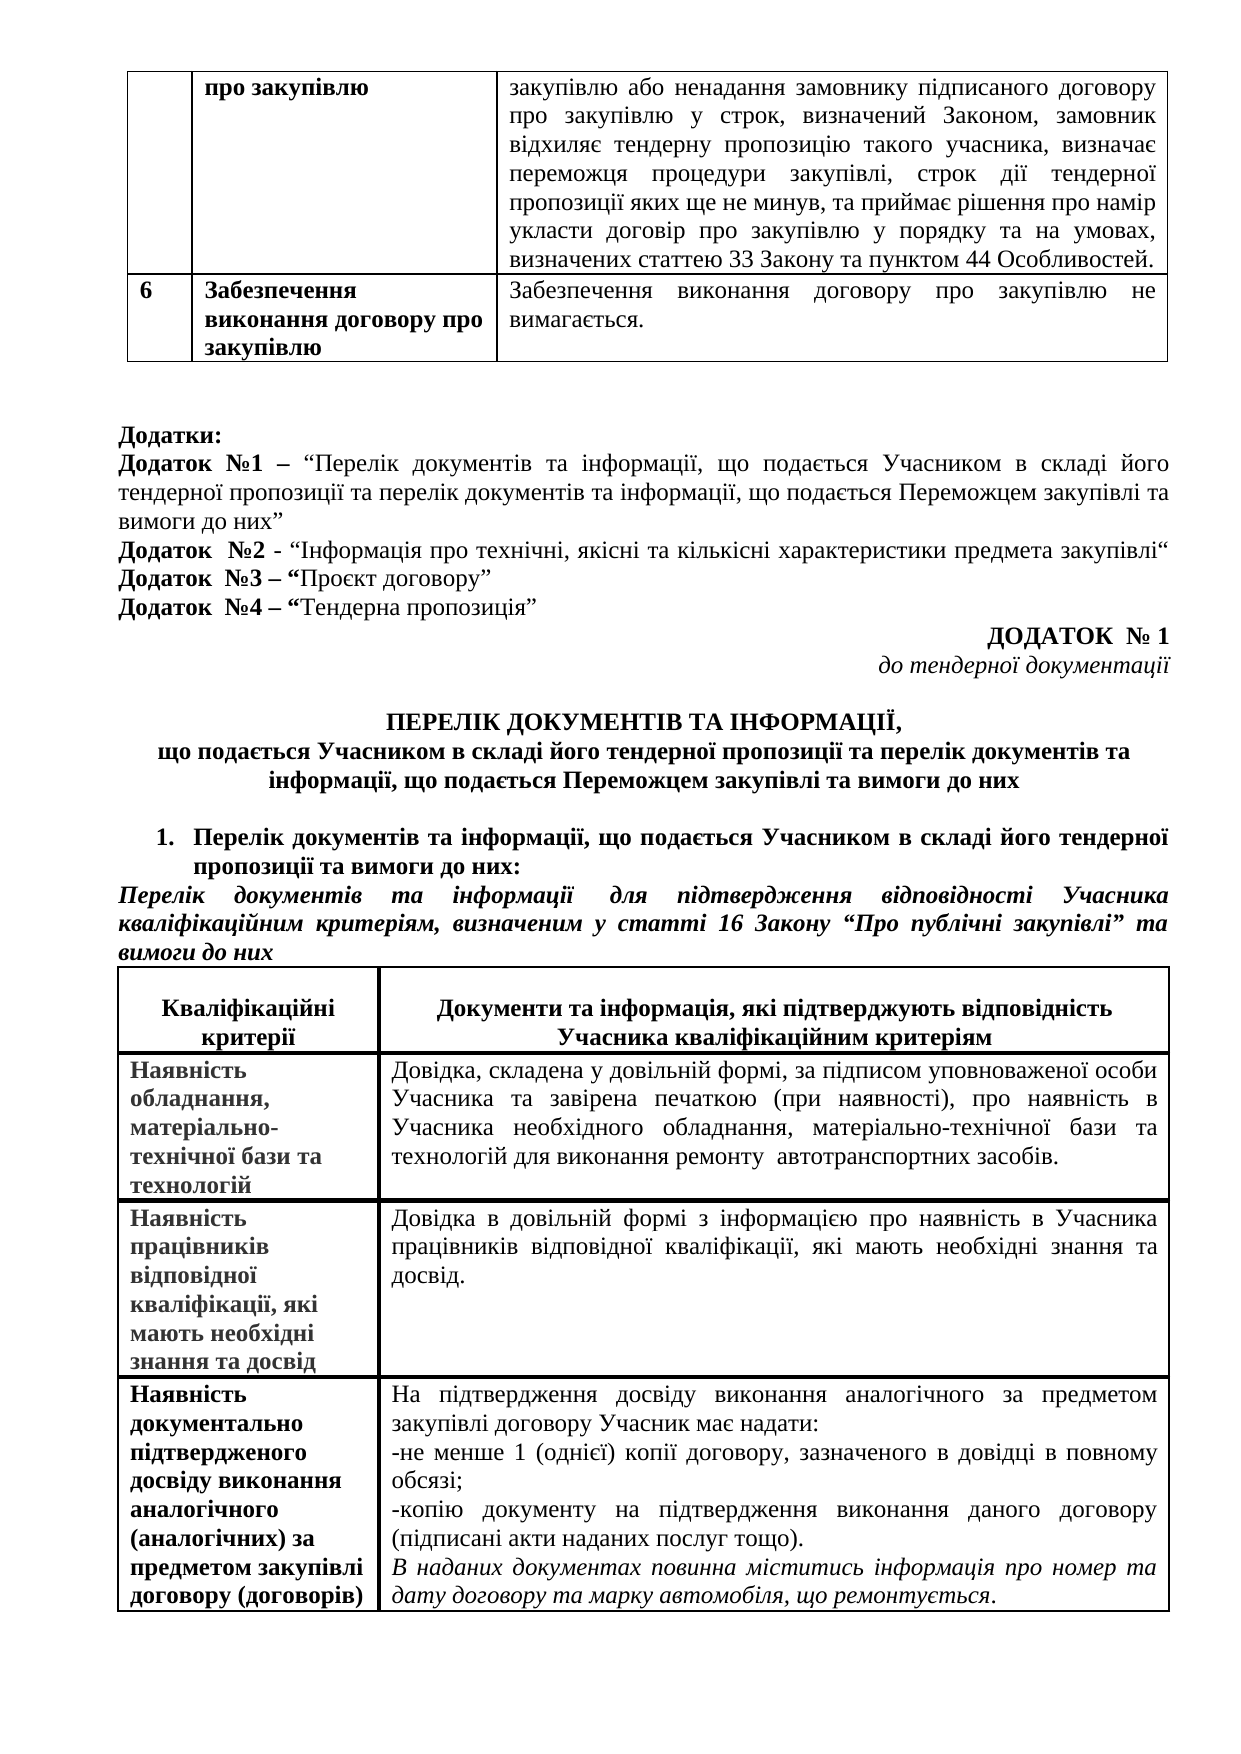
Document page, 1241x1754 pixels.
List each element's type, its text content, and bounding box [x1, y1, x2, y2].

text Додатки: [118, 420, 1169, 448]
list Перелік документів та інформації, що подається Учасником в складі його тендерної пропозиції та вимоги до них: [156, 822, 1169, 880]
table_cell Забезпечення виконання договору про закупівлю не вимагається. [498, 275, 1167, 361]
table_cell [128, 72, 191, 273]
table_header Документи та інформація, які підтверджують відповідність Учасника кваліфікаційним критеріям [381, 968, 1168, 1051]
table_cell Довідка в довільній формі з інформацією про наявність в Учасника працівників відповідної кваліфікації, які мають необхідні знання та досвід. [381, 1203, 1168, 1375]
table_cell Наявність документально підтвердженого досвіду виконання аналогічного (аналогічних) за предметом закупівлі договору (договорів) [119, 1379, 377, 1610]
table_cell Довідка, складена у довільній формі, за підписом уповноваженої особи Учасника та завірена печаткою (при наявності), про наявність в Учасника необхідного обладнання, матеріально-технічної бази та технологій для виконання ремонту автотранспортних засобів. [381, 1055, 1168, 1198]
text до тендерної документації [708, 650, 1169, 678]
text Додаток №2 - “Інформація про технічні, якісні та кількісні характеристики предмета закупівлі“ Додаток №3 – “Проєкт договору” [118, 535, 1169, 592]
table_cell закупівлю або ненадання замовнику підписаного договору про закупівлю у строк, визначений Законом, замовник відхиляє тендерну пропозицію такого учасника, визначає переможця процедури закупівлі, строк дії тендерної пропозиції яких ще не минув, та приймає рішення про намір укласти договір про закупівлю у порядку та на умовах, визначених статтею 33 Закону та пунктом 44 Особливостей. [498, 72, 1167, 273]
table_cell Забезпечення виконання договору про закупівлю [193, 275, 496, 361]
table_cell Наявність працівників відповідної кваліфікації, які мають необхідні знання та досвід [119, 1203, 377, 1375]
text ПЕРЕЛІК ДОКУМЕНТІВ ТА ІНФОРМАЦІЇ, [118, 707, 1169, 736]
table_cell 6 [128, 275, 191, 361]
table_cell На підтвердження досвіду виконання аналогічного за предметом закупівлі договору Учасник має надати: -не менше 1 (однієї) копії договору, зазначеного в довідці в повному обсязі; -копію документу на підтвердження виконання даного договору (підписані акти наданих послуг тощо). В наданих документах повинна міститись інформація про номер та дату договору та марку автомобіля, що ремонтується. [381, 1379, 1168, 1610]
table_cell Наявність обладнання, матеріально-технічної бази та технологій [119, 1055, 377, 1198]
table_header Кваліфікаційні критерії [119, 968, 377, 1051]
text Додаток №1 – “Перелік документів та інформації, що подається Учасником в складі його тендерної пропозиції та перелік документів та інформації, що подається Переможцем закупівлі та вимоги до них” [118, 448, 1169, 535]
text ДОДАТОК № 1 [118, 621, 1169, 650]
table_cell про закупівлю [193, 72, 496, 273]
text Додаток №4 – “Тендерна пропозиція” [118, 592, 1169, 621]
text що подається Учасником в складі його тендерної пропозиції та перелік документів та інформації, що подається Переможцем закупівлі та вимоги до них [118, 736, 1169, 793]
list Перелік документів та інформації для підтвердження відповідності Учасника кваліфікаційним критеріям, визначеним у статті 16 Закону “Про публічні закупівлі” та вимоги до них [118, 880, 1169, 966]
